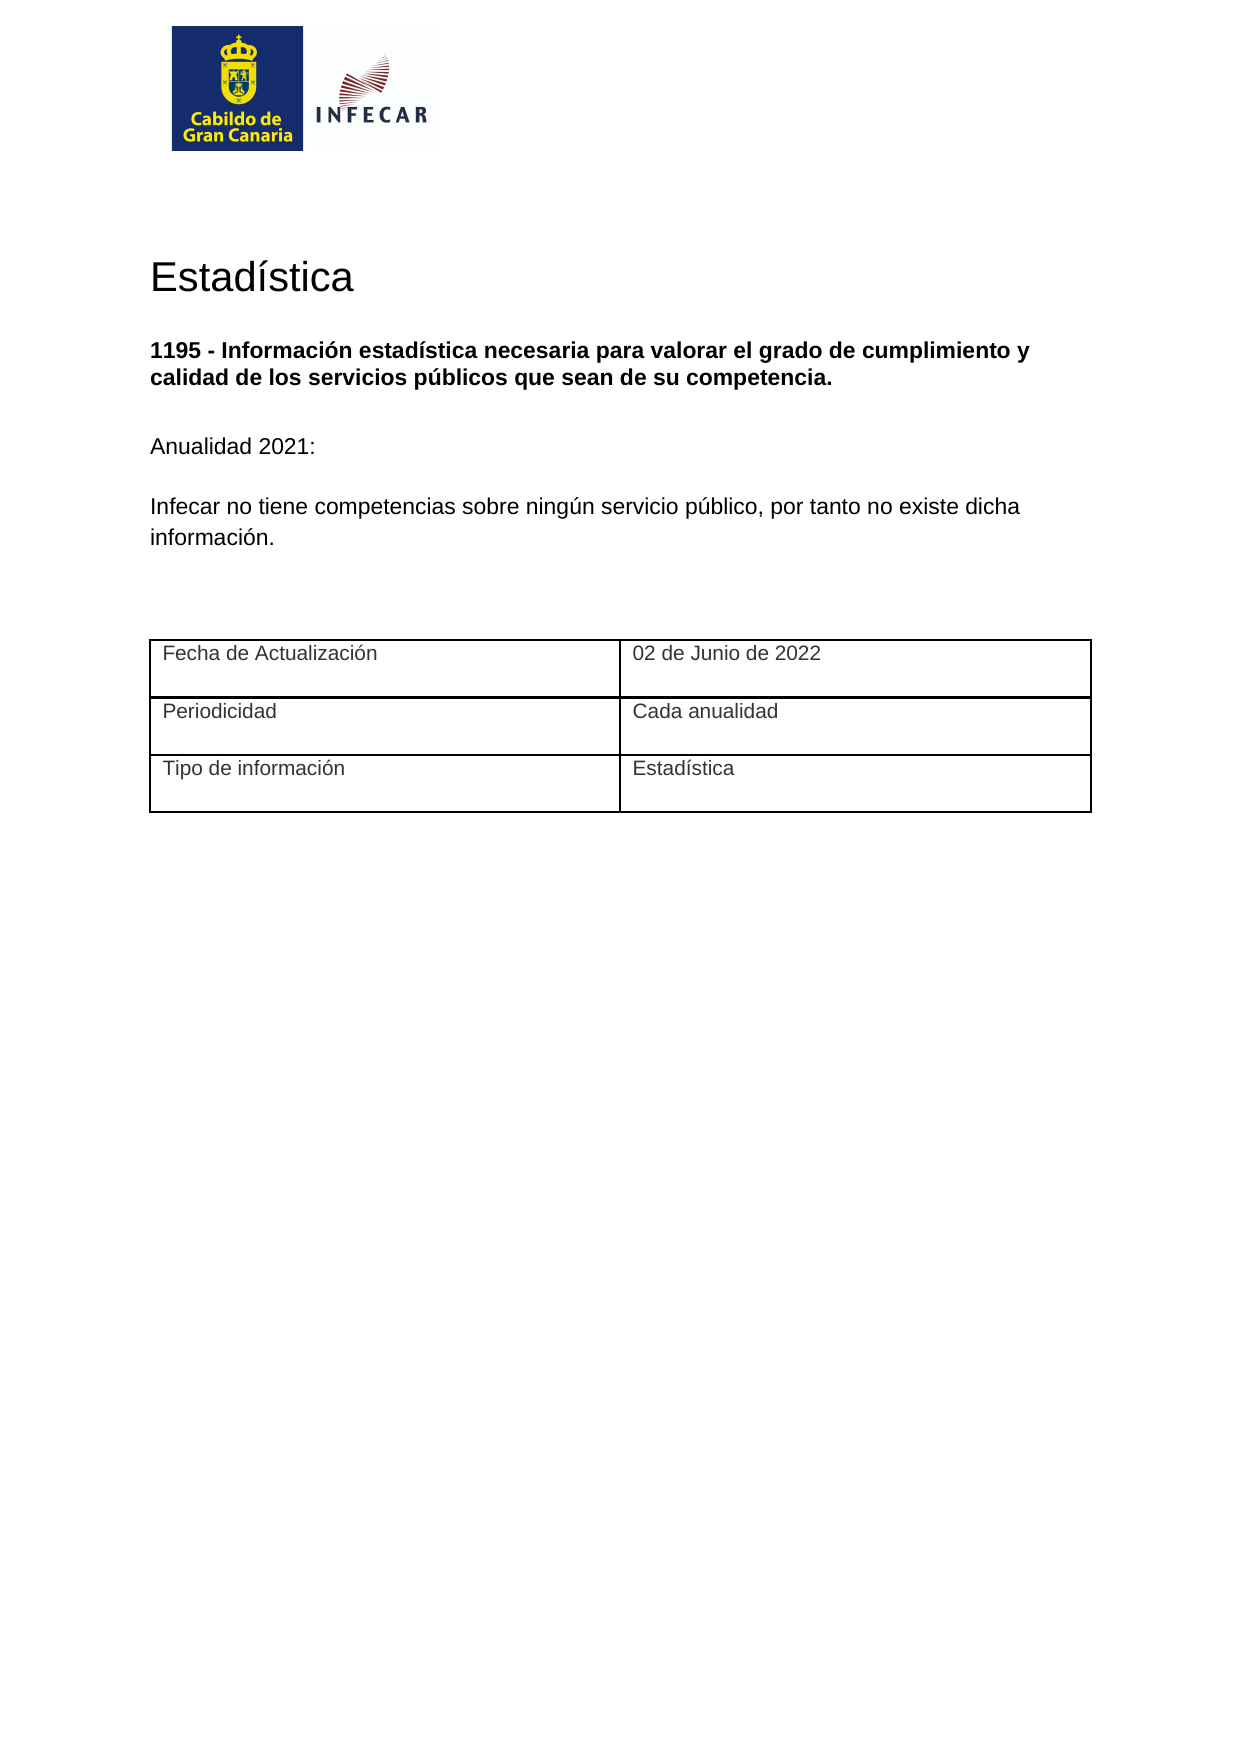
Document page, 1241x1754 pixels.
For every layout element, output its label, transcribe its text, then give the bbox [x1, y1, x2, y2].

table_cell Estadística [621, 756, 1090, 811]
subtitle Estadística [150, 252, 1090, 300]
table_cell Periodicidad [151, 699, 619, 754]
table_cell Cada anualidad [621, 699, 1090, 754]
text Infecar no tiene competencias sobre ningún servicio público, por tanto no existe dicha información. [150, 493, 1090, 550]
table_header Fecha de Actualización [151, 641, 619, 696]
subtitle 1195 - Información estadística necesaria para valorar el grado de cumplimiento y calidad de los servicios públicos que sean de su competencia. [150, 337, 1090, 390]
text Anualidad 2021: [150, 433, 1090, 459]
picture [171, 26, 437, 151]
table_header 02 de Junio de 2022 [621, 641, 1090, 696]
table_cell Tipo de información [151, 756, 619, 811]
